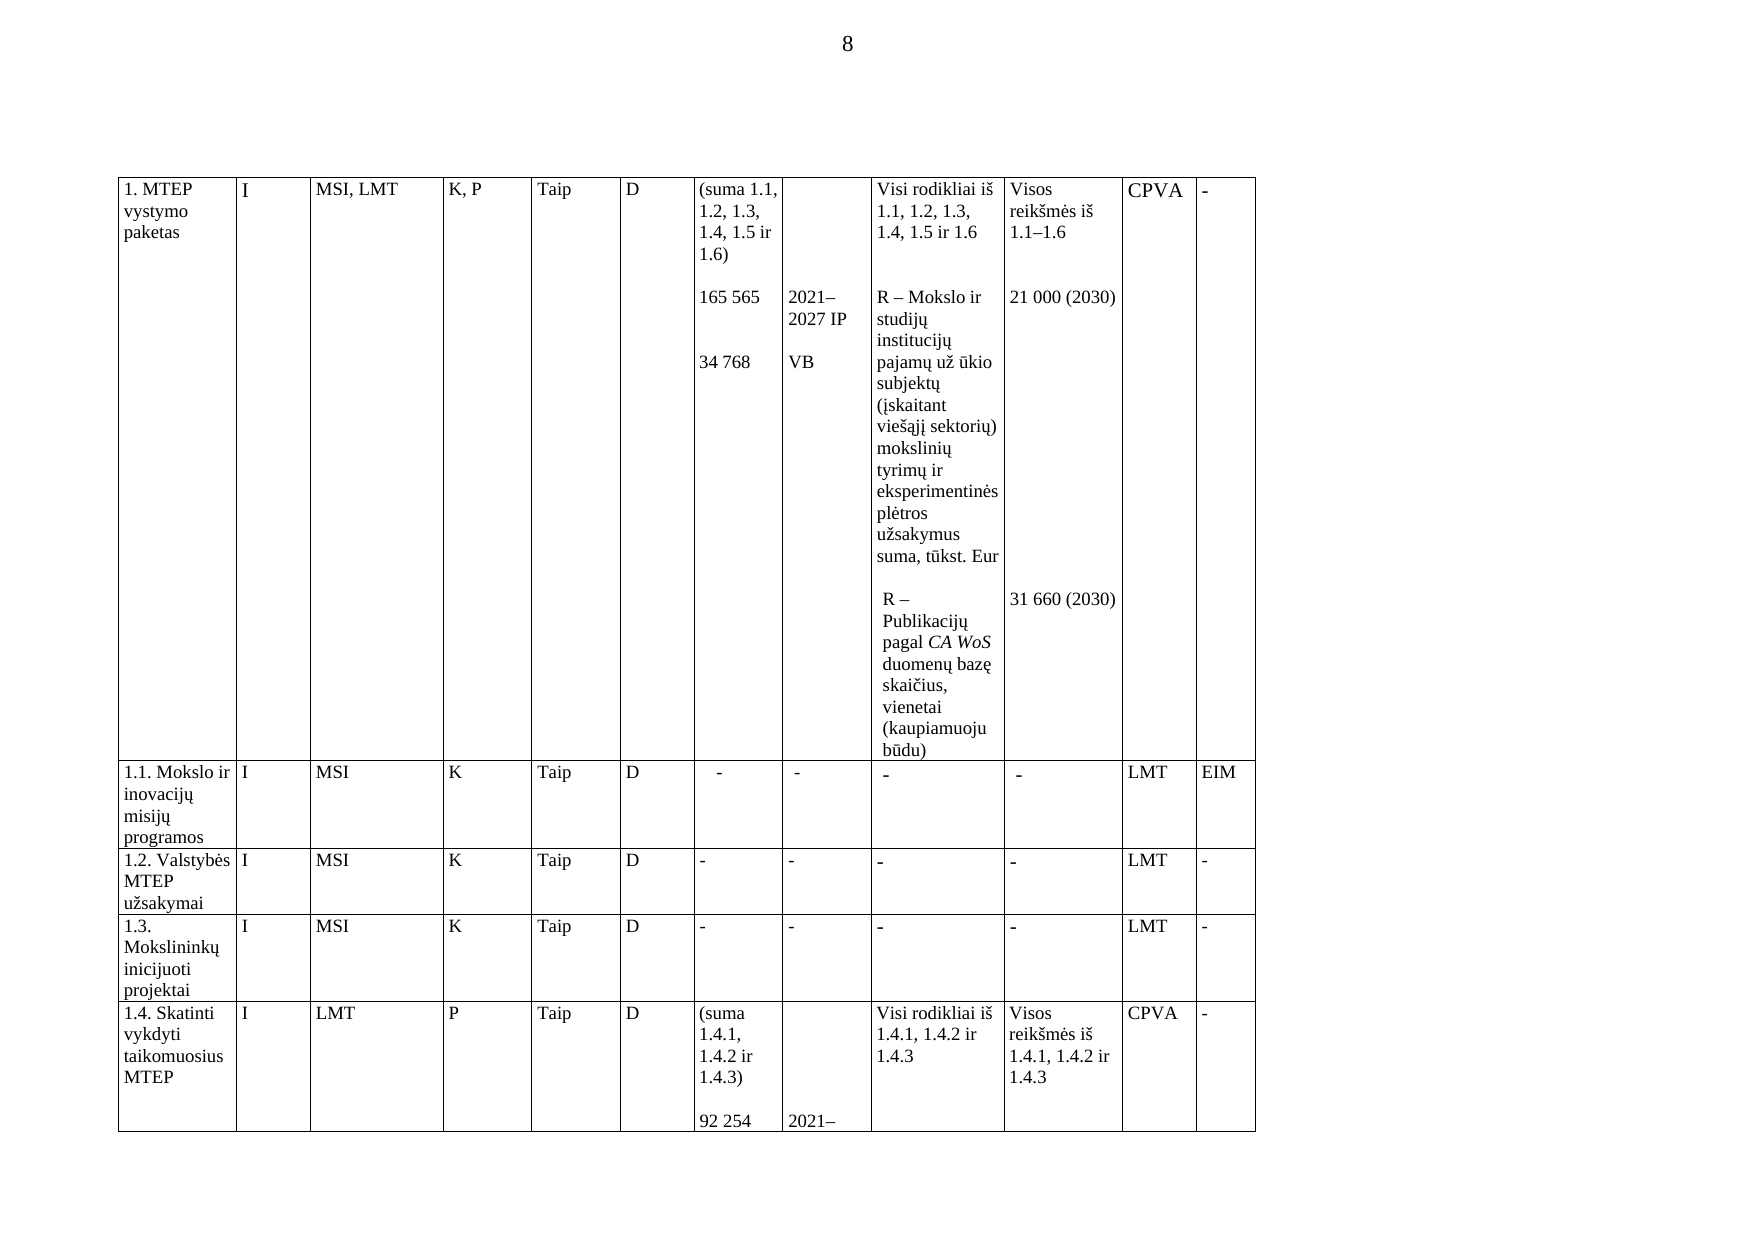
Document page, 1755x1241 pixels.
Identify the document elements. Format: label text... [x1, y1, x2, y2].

table_cell - [1197, 178, 1255, 760]
table_cell - [872, 761, 1004, 848]
table_cell Taip [532, 849, 620, 913]
table_cell I [237, 1002, 310, 1131]
table_cell 1.3. Mokslininkų inicijuoti projektai [119, 915, 236, 1001]
table_cell Visos reikšmės iš 1.1–1.6 21 000 (2030) 31 660 (2030) [1005, 178, 1122, 760]
table_cell MSI, LMT [311, 178, 443, 760]
table_cell (suma 1.4.1, 1.4.2 ir 1.4.3) 92 254 [695, 1002, 782, 1131]
table_cell D [621, 915, 694, 1001]
table_cell - [1197, 1002, 1255, 1131]
table_cell LMT [1123, 761, 1196, 848]
table_cell 1.4. Skatinti vykdyti taikomuosius MTEP [119, 1002, 236, 1131]
table_cell Taip [532, 915, 620, 1001]
table_cell 1.1. Mokslo ir inovacijų misijų programos [119, 761, 236, 848]
table_cell - [1005, 761, 1122, 848]
table_cell - [1197, 915, 1255, 1001]
table_cell K [444, 849, 531, 913]
table_cell I [237, 849, 310, 913]
table_cell LMT [1123, 849, 1196, 913]
table_cell D [621, 849, 694, 913]
table_cell P [444, 1002, 531, 1131]
table_cell Taip [532, 1002, 620, 1131]
table_cell CPVA [1123, 1002, 1196, 1131]
table_cell - [1005, 915, 1122, 1001]
table_cell I [237, 178, 310, 760]
table_cell - [1005, 849, 1122, 913]
table_cell D [621, 1002, 694, 1131]
table_cell - [783, 849, 871, 913]
table_cell D [621, 761, 694, 848]
table_cell - [783, 915, 871, 1001]
table_cell MSI [311, 761, 443, 848]
table_cell Visi rodikliai iš 1.4.1, 1.4.2 ir 1.4.3 [872, 1002, 1004, 1131]
table_cell LMT [311, 1002, 443, 1131]
table_cell - [695, 849, 782, 913]
table_cell LMT [1123, 915, 1196, 1001]
table_cell I [237, 761, 310, 848]
table_cell K [444, 915, 531, 1001]
table_cell MSI [311, 915, 443, 1001]
table_cell - [1197, 849, 1255, 913]
table_cell Visi rodikliai iš 1.1, 1.2, 1.3, 1.4, 1.5 ir 1.6 R – Mokslo ir studijų institucijų pajamų už ūkio subjektų (įskaitant viešąjį sektorių) mokslinių tyrimų ir eksperimentinės plėtros užsakymus suma, tūkst. Eur R – Publikacijų pagal CA WoS duomenų bazę skaičius, vienetai (kaupiamuoju būdu) [872, 178, 1004, 760]
table_cell 2021– [783, 1002, 871, 1131]
table_cell - [695, 761, 782, 848]
table_cell 1.2. Valstybės MTEP užsakymai [119, 849, 236, 913]
table_cell Taip [532, 761, 620, 848]
table_cell I [237, 915, 310, 1001]
table_cell - [695, 915, 782, 1001]
table_cell - [872, 849, 1004, 913]
table_cell (suma 1.1, 1.2, 1.3, 1.4, 1.5 ir 1.6) 165 565 34 768 [695, 178, 782, 760]
table_cell D [621, 178, 694, 760]
table_cell Visos reikšmės iš 1.4.1, 1.4.2 ir 1.4.3 [1005, 1002, 1122, 1131]
table_cell - [783, 761, 871, 848]
table_cell 1. MTEP vystymo paketas [119, 178, 236, 760]
table_cell CPVA [1123, 178, 1196, 760]
table_cell K, P [444, 178, 531, 760]
table_cell - [872, 915, 1004, 1001]
table_cell EIM [1197, 761, 1255, 848]
table_cell MSI [311, 849, 443, 913]
table_cell Taip [532, 178, 620, 760]
table_cell K [444, 761, 531, 848]
table_cell 2021–2027 IP VB [783, 178, 871, 760]
